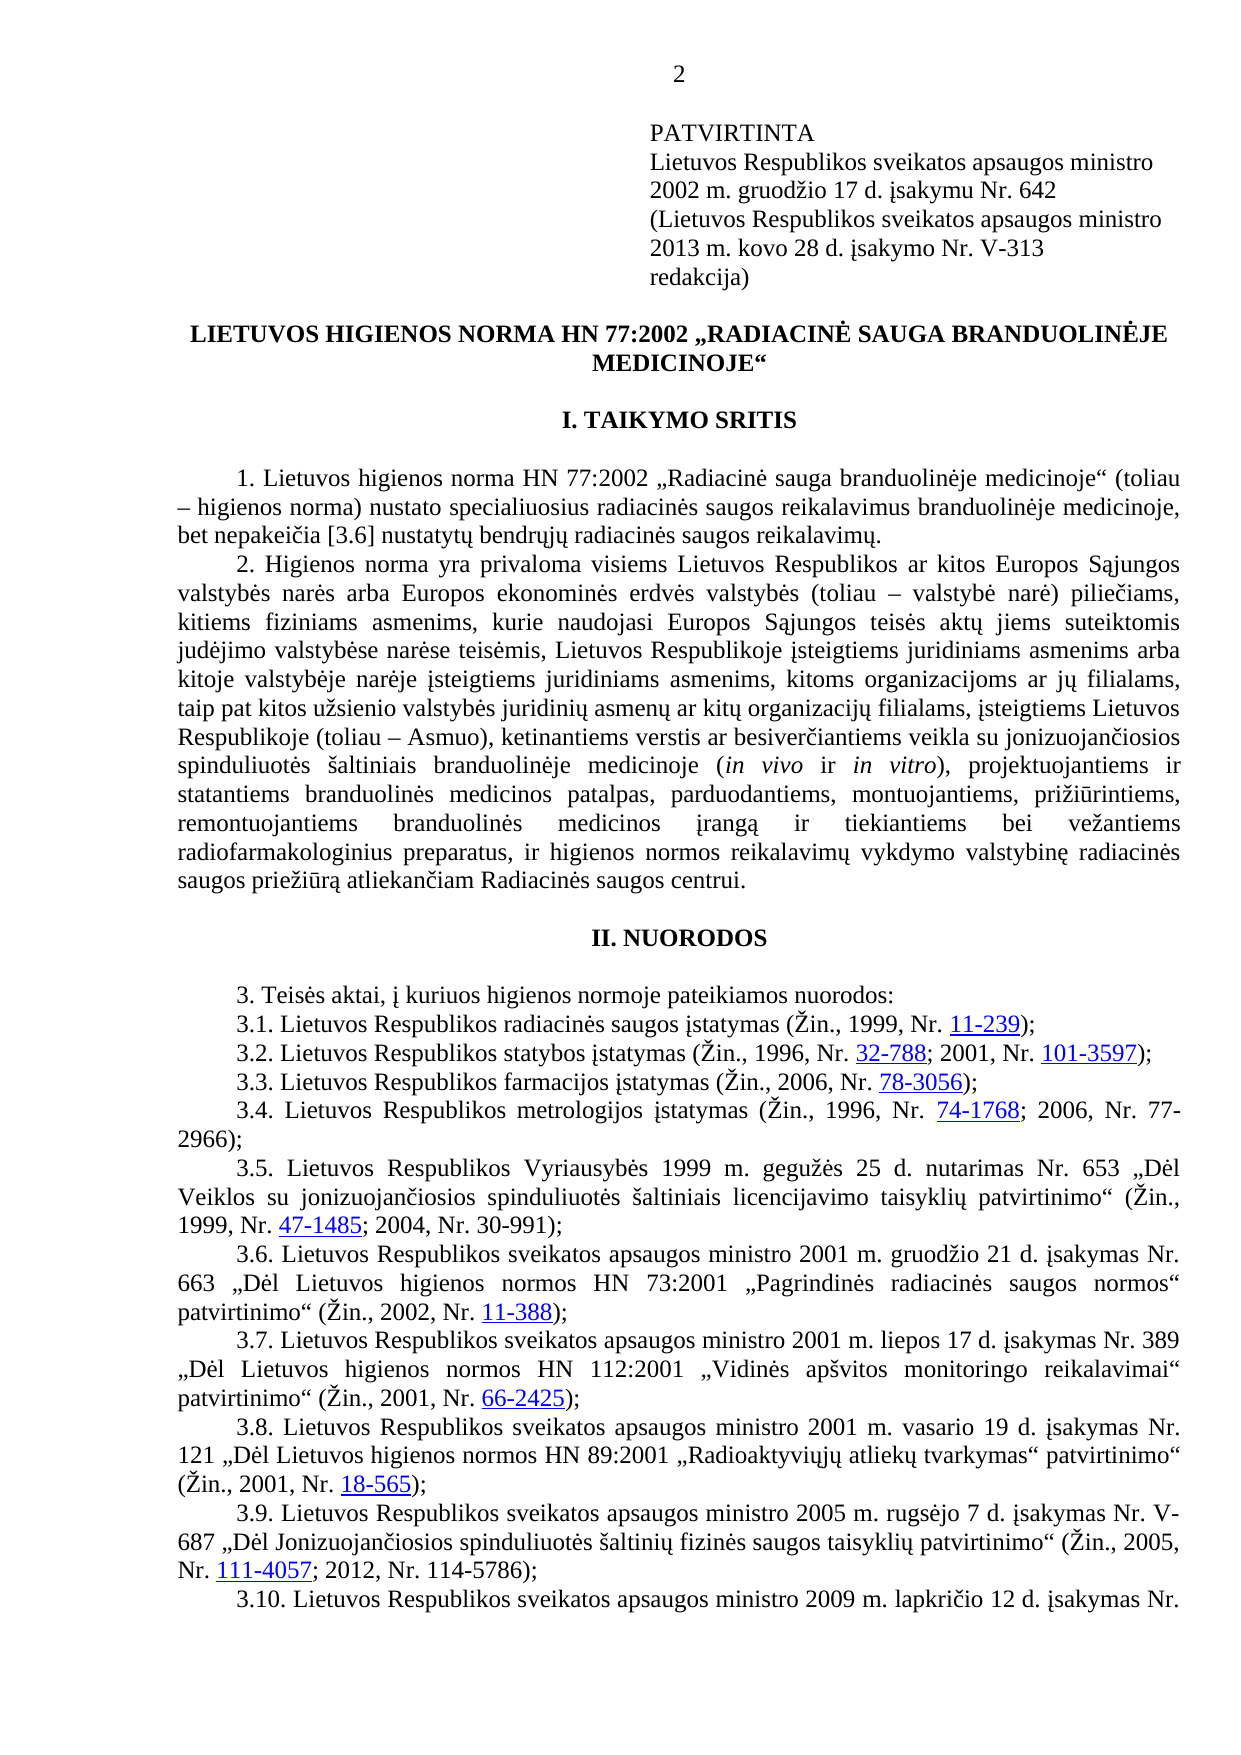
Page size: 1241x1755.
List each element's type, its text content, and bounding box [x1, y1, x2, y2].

text 3.2. Lietuvos Respublikos statybos įstatymas (Žin., 1996, Nr. 32-788; 2001, Nr. 101-3597); [177, 1038, 1181, 1067]
text 3. Teisės aktai, į kuriuos higienos normoje pateikiamos nuorodos: [177, 981, 1181, 1009]
text (Lietuvos Respublikos sveikatos apsaugos ministro 2013 m. kovo 28 d. įsakymo Nr. V-313 [649, 204, 1181, 262]
text 3.8. Lietuvos Respublikos sveikatos apsaugos ministro 2001 m. vasario 19 d. įsakymas Nr. 121 „Dėl Lietuvos higienos normos HN 89:2001 „Radioaktyviųjų atliekų tvarkymas“ patvirtinimo“ (Žin., 2001, Nr. 18-565); [177, 1412, 1181, 1498]
text LIETUVOS HIGIENOS NORMA HN 77:2002 „RADIACINĖ SAUGA BRANDUOLINĖJE MEDICINOJE“ [177, 319, 1181, 377]
text 3.9. Lietuvos Respublikos sveikatos apsaugos ministro 2005 m. rugsėjo 7 d. įsakymas Nr. V-687 „Dėl Jonizuojančiosios spinduliuotės šaltinių fizinės saugos taisyklių patvirtinimo“ (Žin., 2005, Nr. 111-4057; 2012, Nr. 114-5786); [177, 1498, 1181, 1584]
text Lietuvos Respublikos sveikatos apsaugos ministro 2002 m. gruodžio 17 d. įsakymu Nr. 642 [649, 147, 1181, 204]
text 3.4. Lietuvos Respublikos metrologijos įstatymas (Žin., 1996, Nr. 74-1768; 2006, Nr. 77-2966); [177, 1096, 1181, 1153]
text I. TAIKYMO SRITIS [177, 406, 1181, 434]
text 1. Lietuvos higienos norma HN 77:2002 „Radiacinė sauga branduolinėje medicinoje“ (toliau – higienos norma) nustato specialiuosius radiacinės saugos reikalavimus branduolinėje medicinoje, bet nepakeičia [3.6] nustatytų bendrųjų radiacinės saugos reikalavimų. [177, 463, 1181, 549]
text 2. Higienos norma yra privaloma visiems Lietuvos Respublikos ar kitos Europos Sąjungos valstybės narės arba Europos ekonominės erdvės valstybės (toliau – valstybė narė) piliečiams, kitiems fiziniams asmenims, kurie naudojasi Europos Sąjungos teisės aktų jiems suteiktomis judėjimo valstybėse narėse teisėmis, Lietuvos Respublikoje įsteigtiems juridiniams asmenims arba kitoje valstybėje narėje įsteigtiems juridiniams asmenims, kitoms organizacijoms ar jų filialams, taip pat kitos užsienio valstybės juridinių asmenų ar kitų organizacijų filialams, įsteigtiems Lietuvos Respublikoje (toliau – Asmuo), ketinantiems verstis ar besiverčiantiems veikla su jonizuojančiosios spinduliuotės šaltiniais branduolinėje medicinoje (in vivo ir in vitro), projektuojantiems ir statantiems branduolinės medicinos patalpas, parduodantiems, montuojantiems, prižiūrintiems, remontuojantiems branduolinės medicinos įrangą ir tiekiantiems bei vežantiems radiofarmakologinius preparatus, ir higienos normos reikalavimų vykdymo valstybinę radiacinės saugos priežiūrą atliekančiam Radiacinės saugos centrui. [177, 549, 1181, 894]
text 3.10. Lietuvos Respublikos sveikatos apsaugos ministro 2009 m. lapkričio 12 d. įsakymas Nr. [177, 1584, 1181, 1613]
text PATVIRTINTA [649, 118, 1181, 147]
text 3.5. Lietuvos Respublikos Vyriausybės 1999 m. gegužės 25 d. nutarimas Nr. 653 „Dėl Veiklos su jonizuojančiosios spinduliuotės šaltiniais licencijavimo taisyklių patvirtinimo“ (Žin., 1999, Nr. 47-1485; 2004, Nr. 30-991); [177, 1153, 1181, 1239]
text 3.1. Lietuvos Respublikos radiacinės saugos įstatymas (Žin., 1999, Nr. 11-239); [177, 1009, 1181, 1038]
text 3.6. Lietuvos Respublikos sveikatos apsaugos ministro 2001 m. gruodžio 21 d. įsakymas Nr. 663 „Dėl Lietuvos higienos normos HN 73:2001 „Pagrindinės radiacinės saugos normos“ patvirtinimo“ (Žin., 2002, Nr. 11-388); [177, 1239, 1181, 1326]
text redakcija) [649, 262, 1181, 291]
text 3.3. Lietuvos Respublikos farmacijos įstatymas (Žin., 2006, Nr. 78-3056); [177, 1067, 1181, 1096]
text 3.7. Lietuvos Respublikos sveikatos apsaugos ministro 2001 m. liepos 17 d. įsakymas Nr. 389 „Dėl Lietuvos higienos normos HN 112:2001 „Vidinės apšvitos monitoringo reikalavimai“ patvirtinimo“ (Žin., 2001, Nr. 66-2425); [177, 1326, 1181, 1412]
text II. NUORODOS [177, 923, 1181, 952]
